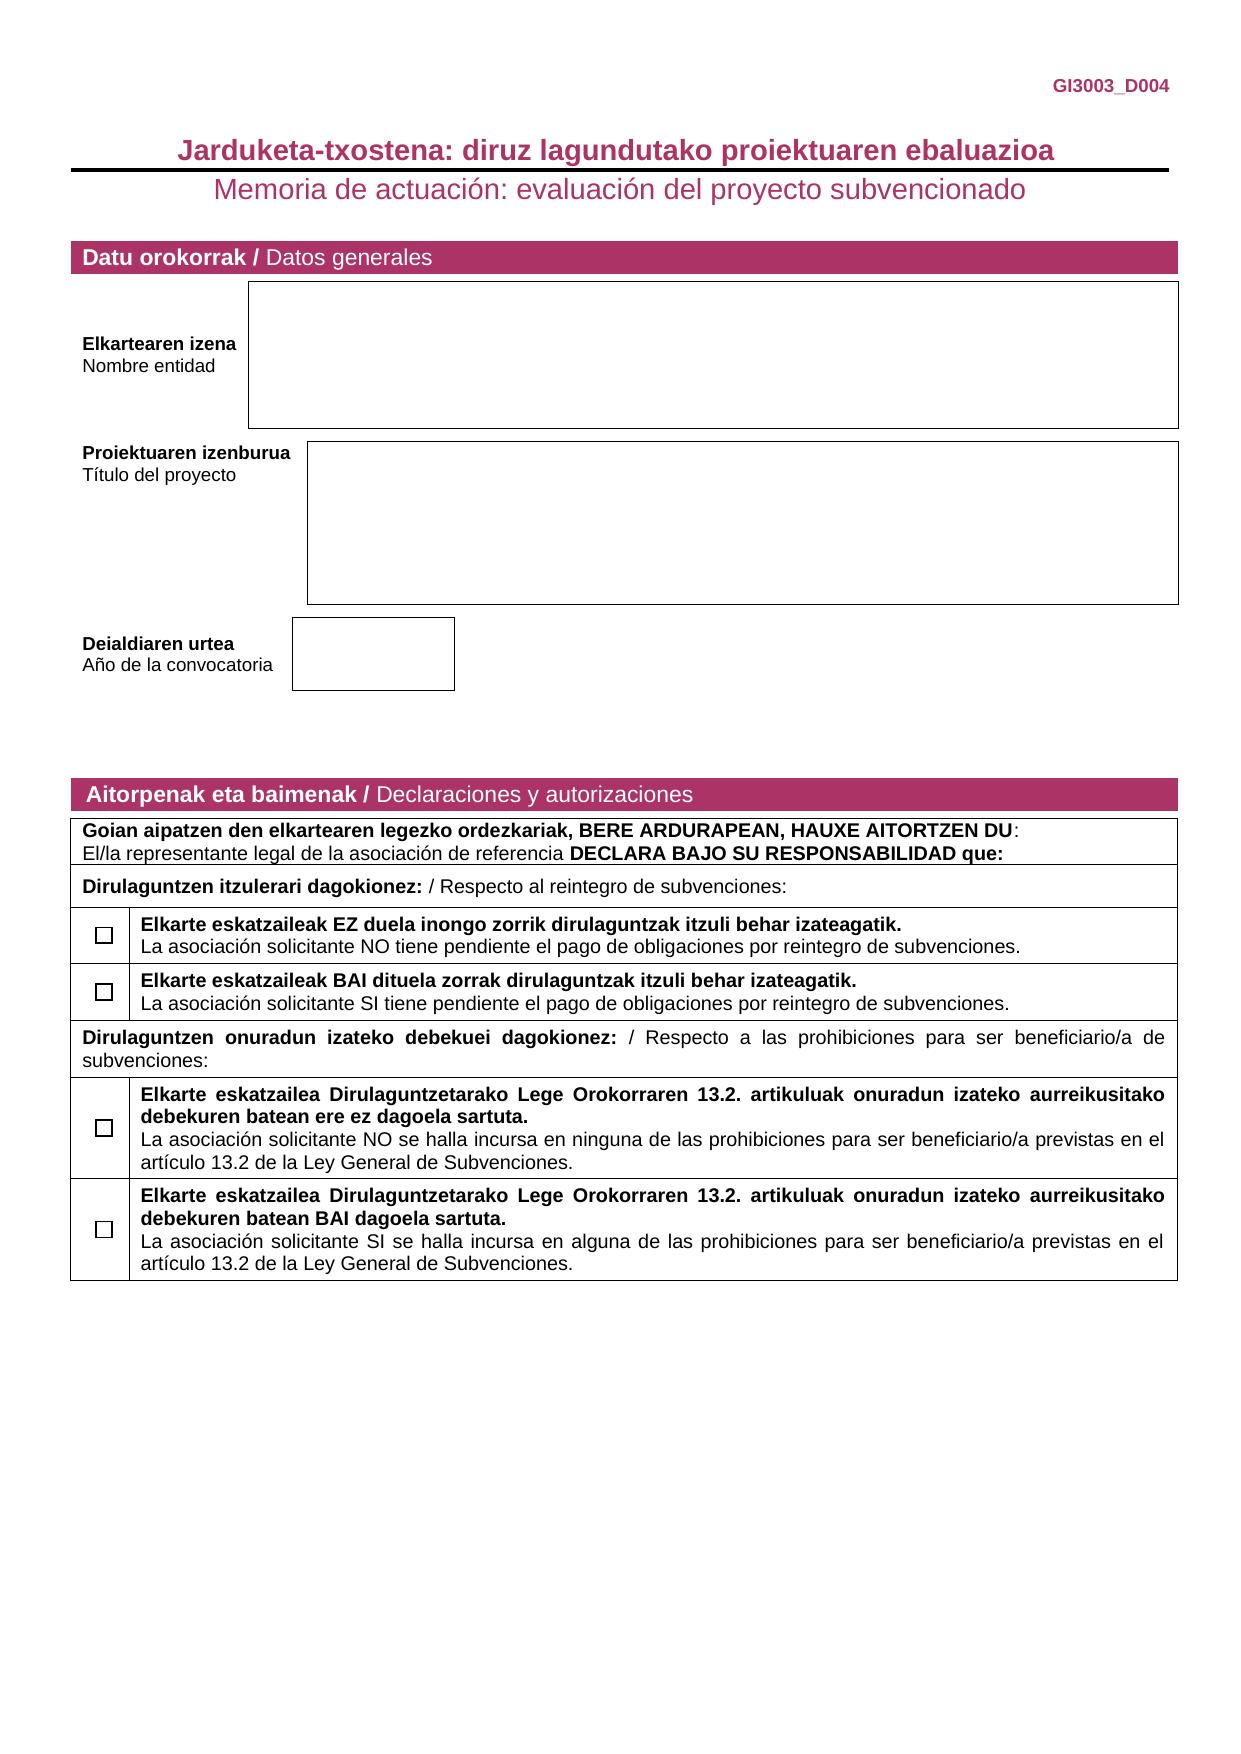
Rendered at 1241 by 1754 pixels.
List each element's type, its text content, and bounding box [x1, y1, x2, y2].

table_cell Elkarte eskatzaileak EZ duela inongo zorrik dirulaguntzak itzuli behar izateagatik. La asociación solicitante NO tiene pendiente el pago de obligaciones por reintegro de subvenciones. [130, 908, 1177, 963]
table_header Aitorpenak eta baimenak / Declaraciones y autorizaciones [71, 778, 1178, 811]
table_cell Elkarte eskatzailea Dirulaguntzetarako Lege Orokorraren 13.2. artikuluak onuradun izateko aurreikusitako debekuren batean ere ez dagoela sartuta. La asociación solicitante NO se halla incursa en ninguna de las prohibiciones para ser beneficiario/a previstas en el artículo 13.2 de la Ley General de Subvenciones. [130, 1078, 1177, 1178]
table_cell Elkarte eskatzaileak BAI dituela zorrak dirulaguntzak itzuli behar izateagatik. La asociación solicitante SI tiene pendiente el pago de obligaciones por reintegro de subvenciones. [130, 964, 1177, 1020]
table_header [293, 618, 454, 690]
table_cell [71, 1179, 129, 1280]
table_header Proiektuaren izenburua Título del proyecto [71, 441, 307, 604]
table_header Datu orokorrak / Datos generales [71, 241, 1178, 274]
table_cell [71, 964, 129, 1020]
table_header [249, 282, 1178, 428]
text Memoria de actuación: evaluación del proyecto subvencionado [71, 172, 1169, 205]
table_cell Elkarte eskatzailea Dirulaguntzetarako Lege Orokorraren 13.2. artikuluak onuradun izateko aurreikusitako debekuren batean BAI dagoela sartuta. La asociación solicitante SI se halla incursa en alguna de las prohibiciones para ser beneficiario/a previstas en el artículo 13.2 de la Ley General de Subvenciones. [130, 1179, 1177, 1280]
table_cell [71, 1078, 129, 1178]
table_header Deialdiaren urtea Año de la convocatoria [71, 617, 292, 690]
table_header Elkartearen izena Nombre entidad [71, 281, 248, 428]
table_cell Dirulaguntzen itzulerari dagokionez: / Respecto al reintegro de subvenciones: [71, 865, 1177, 907]
text Jarduketa-txostena: diruz lagundutako proiektuaren ebaluazioa [71, 133, 1169, 168]
table_cell [71, 908, 129, 963]
table_header Goian aipatzen den elkartearen legezko ordezkariak, BERE ARDURAPEAN, HAUXE AITORTZEN DU: El/la representante legal de la asociación de referencia DECLARA BAJO SU RESPONSABILIDAD que: [71, 819, 1177, 864]
table_cell Dirulaguntzen onuradun izateko debekuei dagokionez: / Respecto a las prohibiciones para ser beneficiario/a de subvenciones: [71, 1021, 1177, 1077]
table_header [308, 442, 1178, 604]
